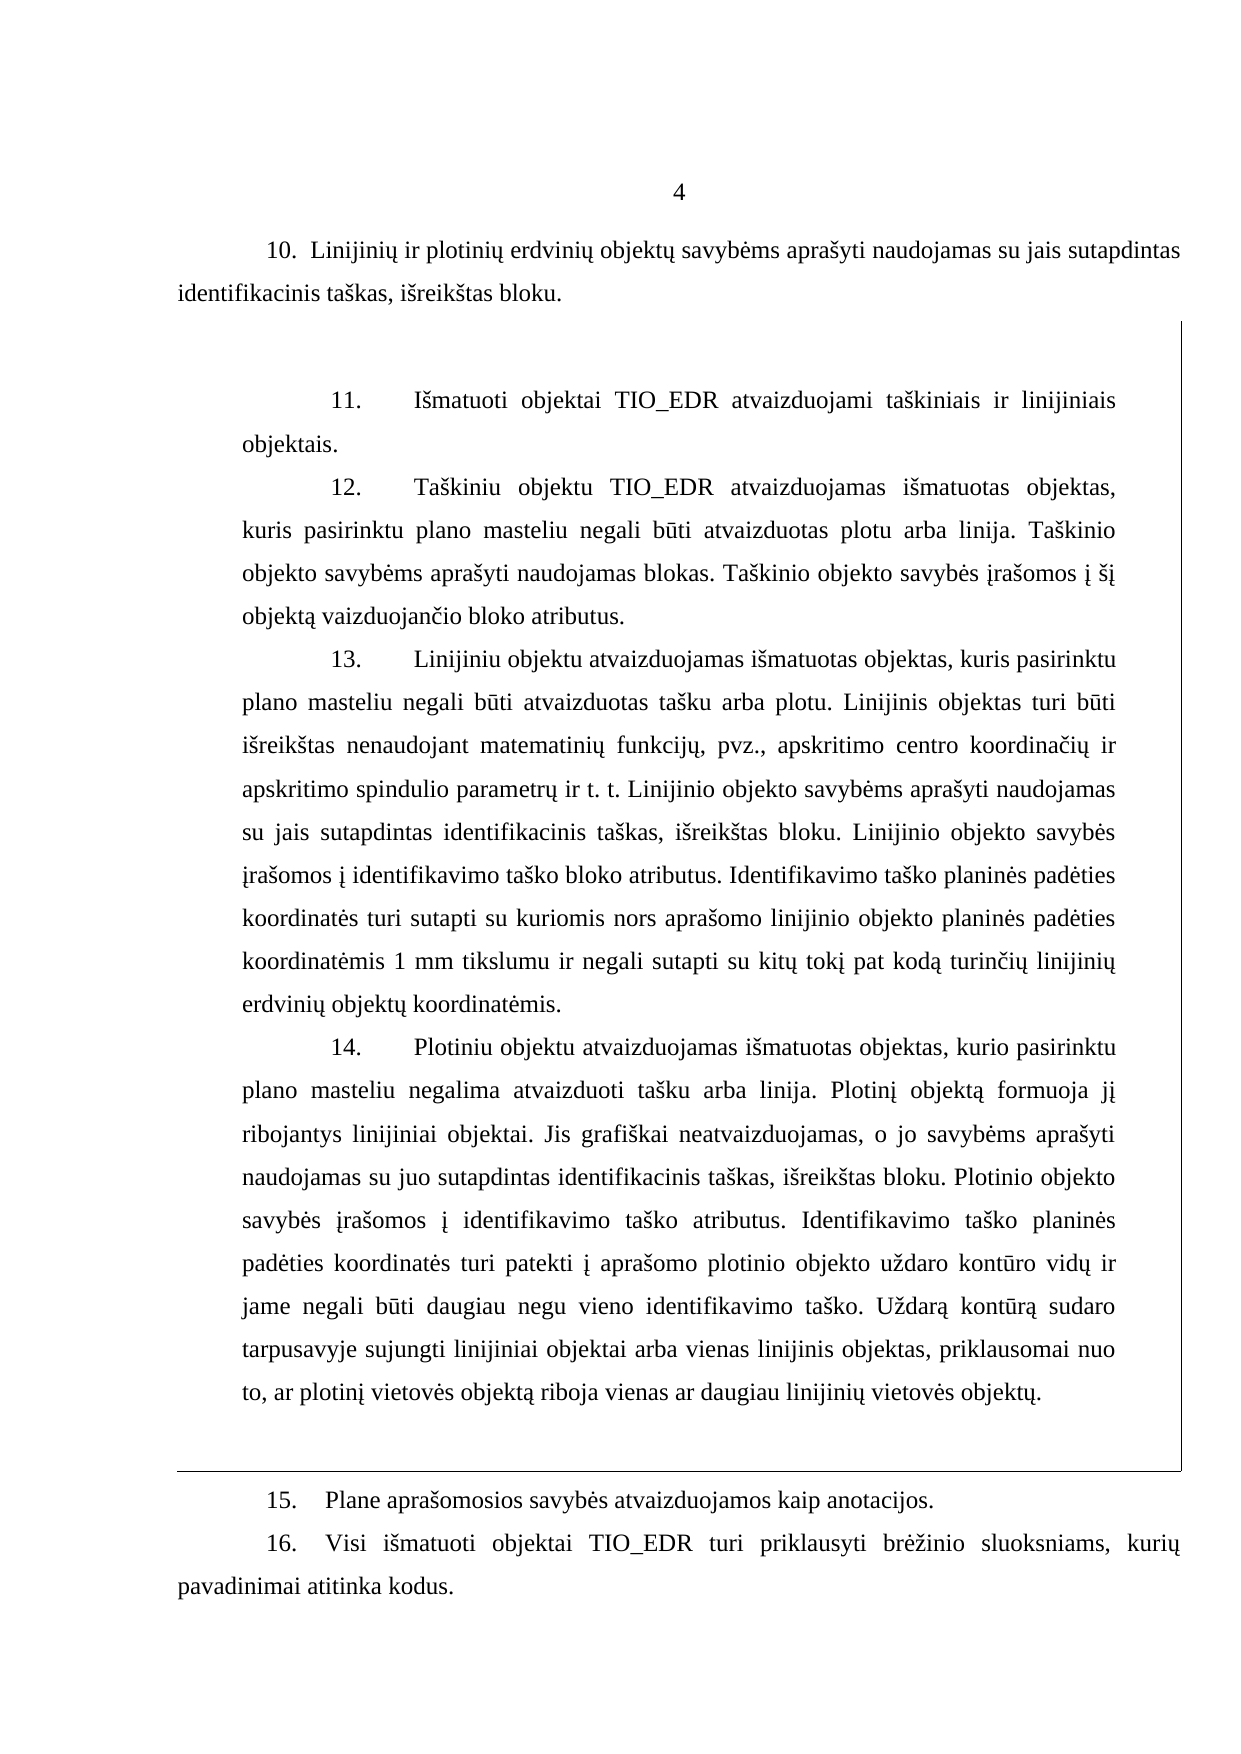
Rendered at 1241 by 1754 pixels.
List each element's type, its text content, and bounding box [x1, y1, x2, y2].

text 15. Plane aprašomosios savybės atvaizduojamos kaip anotacijos. [177, 1485, 1181, 1514]
text 16. Visi išmatuoti objektai TIO_EDR turi priklausyti brėžinio sluoksniams, kurių pavadinimai atitinka kodus. [177, 1528, 1181, 1600]
text 13. Linijiniu objektu atvaizduojamas išmatuotas objektas, kuris pasirinktu plano masteliu negali būti atvaizduotas tašku arba plotu. Linijinis objektas turi būti išreikštas nenaudojant matematinių funkcijų, pvz., apskritimo centro koordinačių ir apskritimo spindulio parametrų ir t. t. Linijinio objekto savybėms aprašyti naudojamas su jais sutapdintas identifikacinis taškas, išreikštas bloku. Linijinio objekto savybės įrašomos į identifikavimo taško bloko atributus. Identifikavimo taško planinės padėties koordinatės turi sutapti su kuriomis nors aprašomo linijinio objekto planinės padėties koordinatėmis 1 mm tikslumu ir negali sutapti su kitų tokį pat kodą turinčių linijinių erdvinių objektų koordinatėmis. [177, 580, 1181, 968]
text 10. Linijinių ir plotinių erdvinių objektų savybėms aprašyti naudojamas su jais sutapdintas identifikacinis taškas, išreikštas bloku. [177, 235, 1181, 307]
text 14. Plotiniu objektu atvaizduojamas išmatuotas objektas, kurio pasirinktu plano masteliu negalima atvaizduoti tašku arba linija. Plotinį objektą formuoja jį ribojantys linijiniai objektai. Jis grafiškai neatvaizduojamas, o jo savybėms aprašyti naudojamas su juo sutapdintas identifikacinis taškas, išreikštas bloku. Plotinio objekto savybės įrašomos į identifikavimo taško atributus. Identifikavimo taško planinės padėties koordinatės turi patekti į aprašomo plotinio objekto uždaro kontūro vidų ir jame negali būti daugiau negu vieno identifikavimo taško. Uždarą kontūrą sudaro tarpusavyje sujungti linijiniai objektai arba vienas linijinis objektas, priklausomai nuo to, ar plotinį vietovės objektą riboja vienas ar daugiau linijinių vietovės objektų. [177, 968, 1181, 1471]
text 12. Taškiniu objektu TIO_EDR atvaizduojamas išmatuotas objektas, kuris pasirinktu plano masteliu negali būti atvaizduotas plotu arba linija. Taškinio objekto savybėms aprašyti naudojamas blokas. Taškinio objekto savybės įrašomos į šį objektą vaizduojančio bloko atributus. [177, 407, 1181, 580]
text 11. Išmatuoti objektai TIO_EDR atvaizduojami taškiniais ir linijiniais objektais. [177, 321, 1181, 407]
